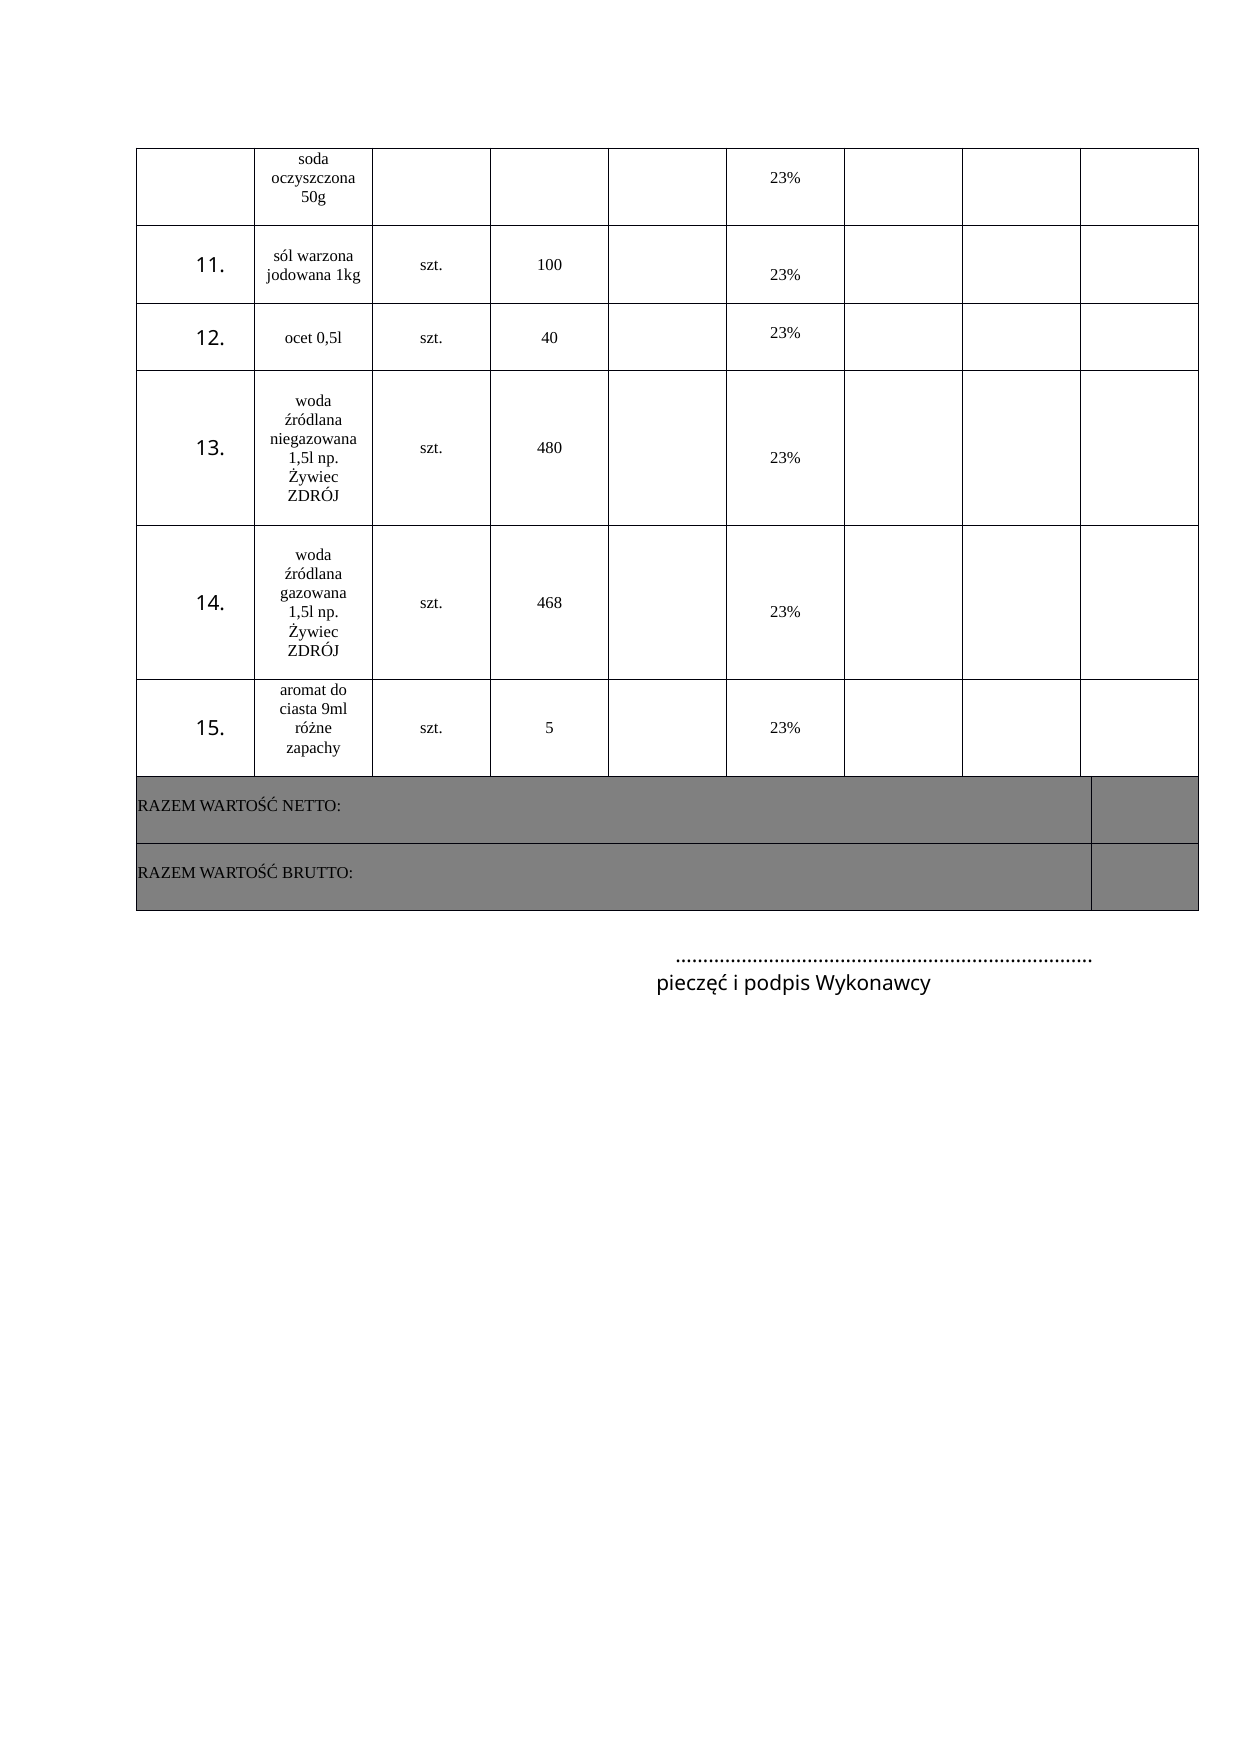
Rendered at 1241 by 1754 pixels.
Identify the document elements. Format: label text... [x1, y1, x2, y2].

table_cell [845, 526, 962, 679]
table_cell szt. [373, 226, 490, 303]
table_cell [963, 526, 1080, 679]
table_cell 468 [491, 526, 608, 679]
table_cell [963, 680, 1080, 776]
table_cell [137, 149, 254, 225]
table_cell [845, 680, 962, 776]
table_cell [845, 371, 962, 524]
table_cell woda źródlana gazowana 1,5l np. Żywiec ZDRÓJ [255, 526, 372, 679]
table_cell RAZEM WARTOŚĆ BRUTTO: [137, 901, 1091, 910]
table_cell [1081, 371, 1198, 524]
table_cell [1081, 226, 1198, 303]
table_cell [373, 149, 490, 225]
table_cell aromat do ciasta 9ml różne zapachy [255, 680, 372, 776]
table_cell [1081, 304, 1198, 370]
table_cell soda oczyszczona 50g [255, 149, 372, 225]
table_cell [1092, 777, 1198, 843]
table_cell 23% [727, 226, 844, 303]
table_cell 23% [727, 526, 844, 679]
table_cell [137, 226, 254, 303]
table_cell [609, 304, 726, 370]
table_cell 40 [491, 304, 608, 370]
table_cell [609, 149, 726, 225]
table_cell [137, 526, 254, 679]
table_cell 23% [727, 680, 844, 776]
table_cell [137, 304, 254, 370]
table_cell [1081, 149, 1198, 225]
table_cell 23% [727, 304, 844, 370]
table_cell [609, 226, 726, 303]
table_cell [963, 149, 1080, 225]
table_cell RAZEM WARTOŚĆ NETTO: [137, 834, 1091, 843]
table_cell [845, 304, 962, 370]
table_cell szt. [373, 526, 490, 679]
table_cell ocet 0,5l [255, 304, 372, 370]
table_cell [609, 680, 726, 776]
table_cell szt. [373, 304, 490, 370]
table_cell [609, 371, 726, 524]
table_cell woda źródlana niegazowana 1,5l np. Żywiec ZDRÓJ [255, 371, 372, 524]
table_cell [1092, 844, 1198, 910]
table_cell sól warzona jodowana 1kg [255, 226, 372, 303]
table_cell 480 [491, 371, 608, 524]
table_cell [609, 526, 726, 679]
table_cell szt. [373, 371, 490, 524]
text pieczęć i podpis Wykonawcy [148, 968, 1093, 997]
table_cell 100 [491, 226, 608, 303]
table_cell 23% [727, 149, 844, 225]
table_cell 23% [727, 371, 844, 524]
table_cell [845, 226, 962, 303]
table_cell [137, 680, 254, 776]
table_cell [963, 226, 1080, 303]
table_cell [845, 149, 962, 225]
table_cell [1081, 680, 1198, 776]
table_cell [963, 304, 1080, 370]
table_cell 5 [491, 680, 608, 776]
table_cell [491, 149, 608, 225]
table_cell szt. [373, 680, 490, 776]
table_cell [1081, 526, 1198, 679]
table_cell [963, 371, 1080, 524]
table_cell [137, 371, 254, 524]
text …………………………………………………………………. [148, 940, 1093, 968]
